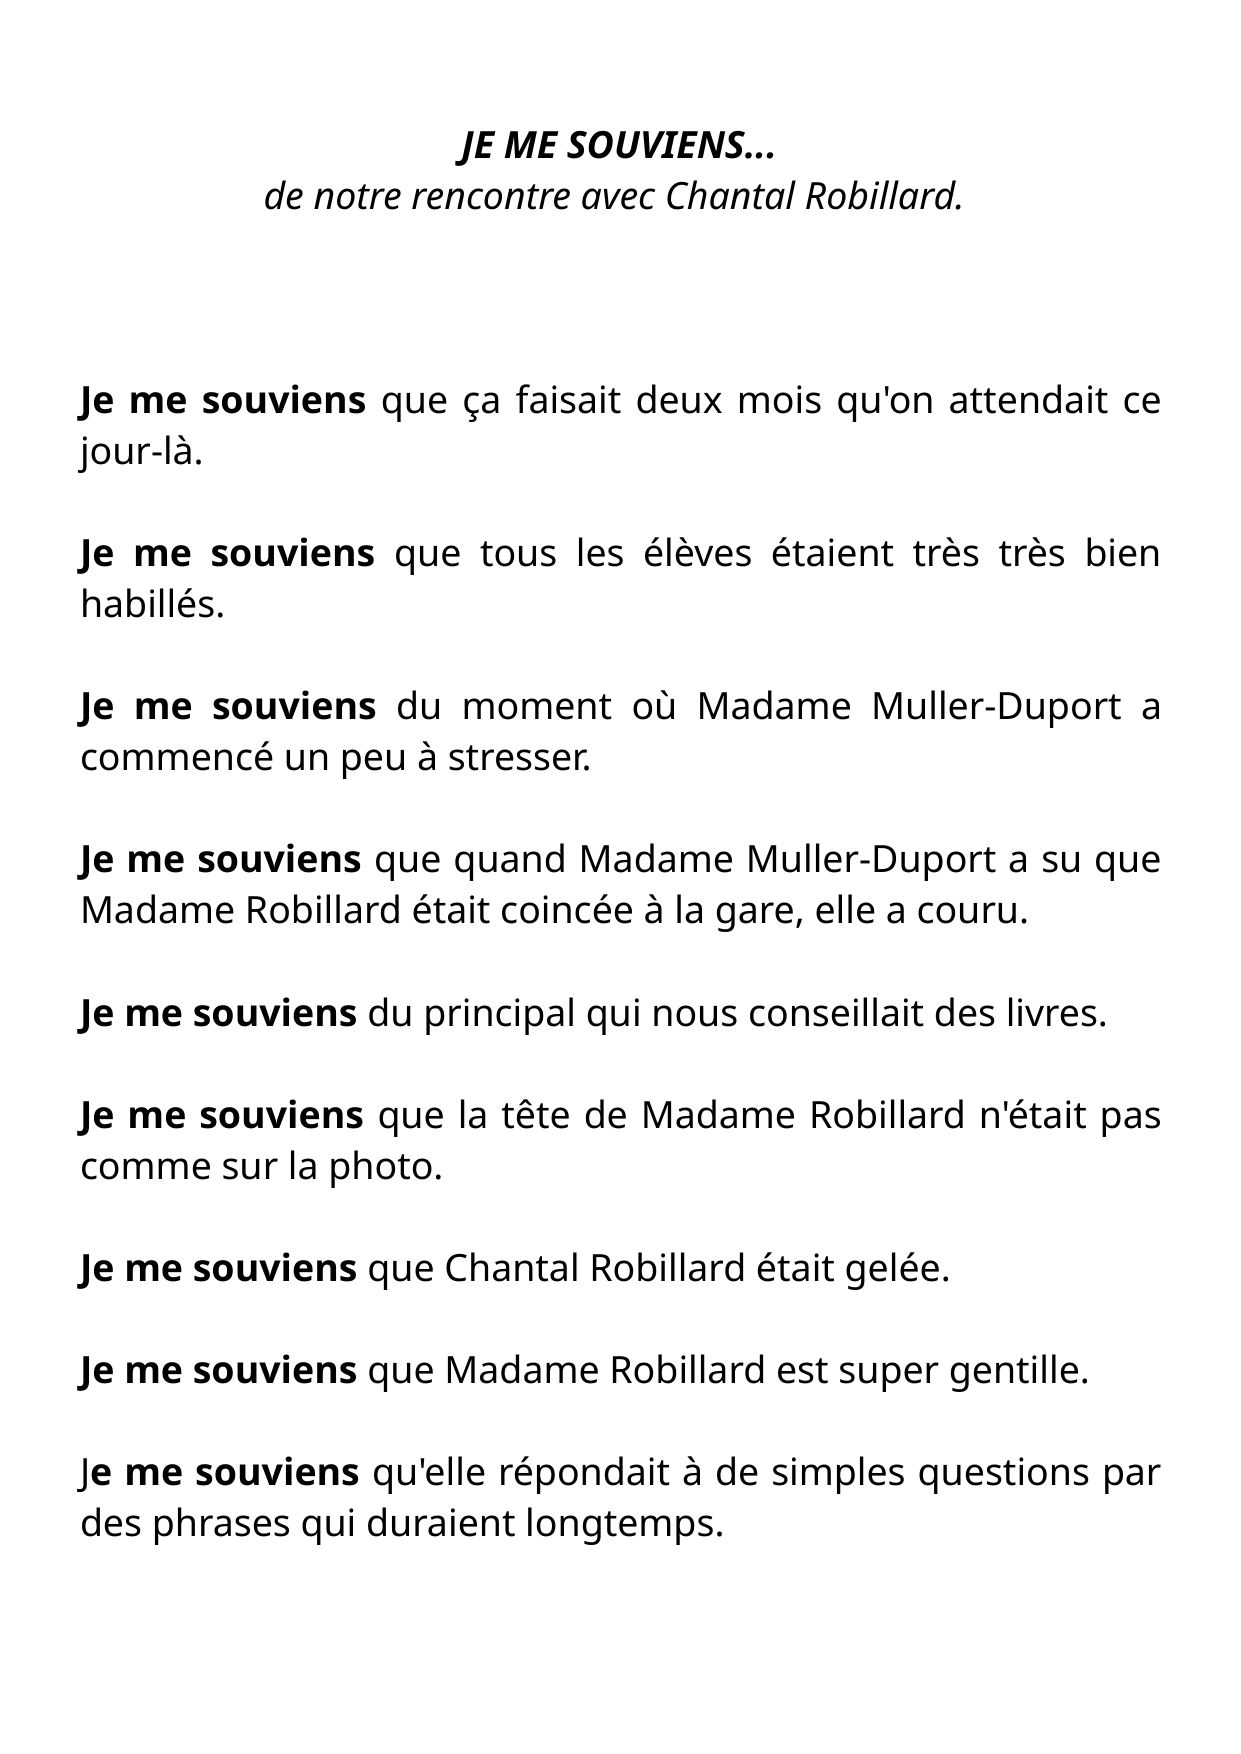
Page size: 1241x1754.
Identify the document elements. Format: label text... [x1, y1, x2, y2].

text Je me souviens que quand Madame Muller-Duport a su que Madame Robillard était coincée à la gare, elle a couru. [80, 833, 1162, 935]
text JE ME SOUVIENS... [80, 118, 1162, 169]
text Je me souviens qu'elle répondait à de simples questions par des phrases qui duraient longtemps. [80, 1445, 1162, 1547]
text Je me souviens que tous les élèves étaient très très bien habillés. [80, 526, 1162, 628]
text Je me souviens que la tête de Madame Robillard n'était pas comme sur la photo. [80, 1088, 1162, 1190]
text Je me souviens que Madame Robillard est super gentille. [80, 1343, 1162, 1394]
text de notre rencontre avec Chantal Robillard. [80, 169, 1162, 220]
text Je me souviens que Chantal Robillard était gelée. [80, 1241, 1162, 1292]
text Je me souviens du principal qui nous conseillait des livres. [80, 986, 1162, 1037]
text Je me souviens que ça faisait deux mois qu'on attendait ce jour-là. [80, 373, 1162, 475]
text Je me souviens du moment où Madame Muller-Duport a commencé un peu à stresser. [80, 679, 1162, 782]
